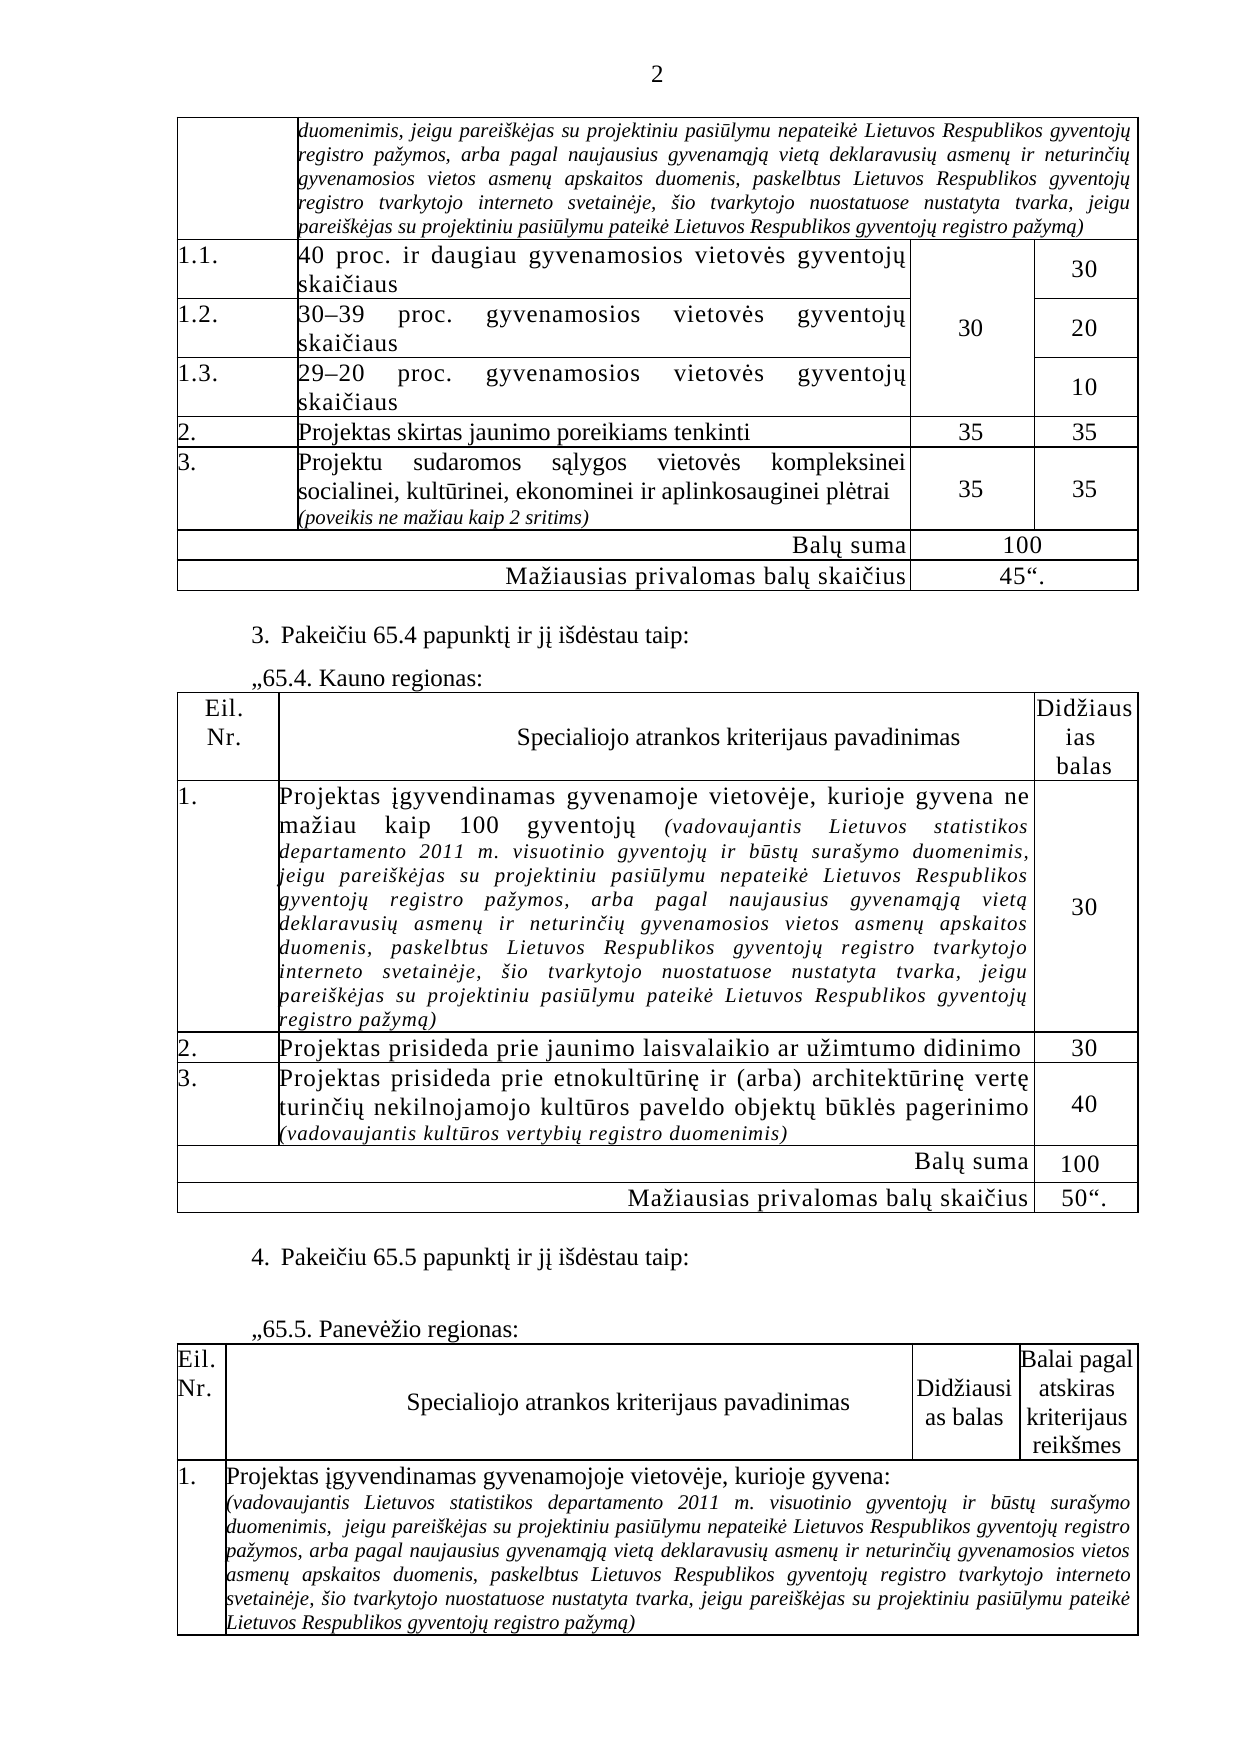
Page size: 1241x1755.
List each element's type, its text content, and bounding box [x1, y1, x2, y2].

table_cell 35 [1035, 417, 1137, 446]
table_header Eil. Nr. [178, 693, 278, 780]
table_cell Mažiausias privalomas balų skaičius [178, 1183, 1034, 1212]
table_header Specialiojo atrankos kriterijaus pavadinimas [227, 1345, 912, 1459]
text 4. Pakeičiu 65.5 papunktį ir jį išdėstau taip: [177, 1242, 1137, 1271]
table_cell Projektas prisideda prie jaunimo laisvalaikio ar užimtumo didinimo [280, 1033, 1034, 1062]
table_cell Projektas skirtas jaunimo poreikiams tenkinti [299, 417, 910, 446]
table_cell [178, 118, 297, 238]
table_cell Projektas įgyvendinamas gyvenamoje vietovėje, kurioje gyvena ne mažiau kaip 100 gyventojų (vadovaujantis Lietuvos statistikos departamento 2011 m. visuotinio gyventojų ir būstų surašymo duomenimis, jeigu pareiškėjas su projektiniu pasiūlymu nepateikė Lietuvos Respublikos gyventojų registro pažymos, arba pagal naujausius gyvenamąją vietą deklaravusių asmenų ir neturinčių gyvenamosios vietos asmenų apskaitos duomenis, paskelbtus Lietuvos Respublikos gyventojų registro tvarkytojo interneto svetainėje, šio tvarkytojo nuostatuose nustatyta tvarka, jeigu pareiškėjas su projektiniu pasiūlymu pateikė Lietuvos Respublikos gyventojų registro pažymą) [280, 781, 1034, 1031]
table_cell 30 [1035, 1033, 1137, 1062]
table_cell Balų suma [178, 1146, 1034, 1182]
text „65.4. Kauno regionas: [177, 663, 1137, 692]
table_cell 3. [178, 1063, 278, 1145]
table_cell 1.2. [178, 299, 297, 357]
table_cell Balų suma [178, 531, 910, 559]
table_cell 1.1. [178, 240, 297, 297]
table_cell 40 [1035, 1063, 1137, 1145]
table_cell 30 [911, 240, 1034, 416]
table_cell Projektas įgyvendinamas gyvenamojoje vietovėje, kurioje gyvena: (vadovaujantis Lietuvos statistikos departamento 2011 m. visuotinio gyventojų ir būstų surašymo duomenimis, jeigu pareiškėjas su projektiniu pasiūlymu nepateikė Lietuvos Respublikos gyventojų registro pažymos, arba pagal naujausius gyvenamąją vietą deklaravusių asmenų ir neturinčių gyvenamosios vietos asmenų apskaitos duomenis, paskelbtus Lietuvos Respublikos gyventojų registro tvarkytojo interneto svetainėje, šio tvarkytojo nuostatuose nustatyta tvarka, jeigu pareiškėjas su projektiniu pasiūlymu pateikė Lietuvos Respublikos gyventojų registro pažymą) [227, 1461, 1137, 1634]
table_cell 1.3. [178, 358, 297, 416]
table_cell 30 [1035, 781, 1137, 1031]
table_cell 10 [1035, 358, 1137, 416]
table_cell 50“. [1035, 1183, 1137, 1212]
table_cell 40 proc. ir daugiau gyvenamosios vietovės gyventojų skaičiaus [299, 240, 910, 297]
table_cell 2. [178, 417, 297, 446]
table_cell 100 [911, 531, 1137, 559]
table_cell duomenimis, jeigu pareiškėjas su projektiniu pasiūlymu nepateikė Lietuvos Respublikos gyventojų registro pažymos, arba pagal naujausius gyvenamąją vietą deklaravusių asmenų ir neturinčių gyvenamosios vietos asmenų apskaitos duomenis, paskelbtus Lietuvos Respublikos gyventojų registro tvarkytojo interneto svetainėje, šio tvarkytojo nuostatuose nustatyta tvarka, jeigu pareiškėjas su projektiniu pasiūlymu pateikė Lietuvos Respublikos gyventojų registro pažymą) [299, 118, 1137, 238]
table_cell 2. [178, 1033, 278, 1062]
table_cell 100 [1035, 1146, 1137, 1182]
table_cell Projektu sudaromos sąlygos vietovės kompleksinei socialinei, kultūrinei, ekonominei ir aplinkosauginei plėtrai (poveikis ne mažiau kaip 2 sritims) [299, 448, 910, 529]
text 3. Pakeičiu 65.4 papunktį ir jį išdėstau taip: [177, 620, 1137, 649]
table_cell 35 [911, 448, 1034, 529]
table_cell 35 [911, 417, 1034, 446]
table_header Eil. Nr. [178, 1345, 225, 1459]
table_header Balai pagal atskiras kriterijaus reikšmes [1021, 1345, 1137, 1459]
table_header Specialiojo atrankos kriterijaus pavadinimas [280, 693, 1034, 780]
table_header Didžiausias balas [913, 1345, 1019, 1459]
table_cell Mažiausias privalomas balų skaičius [178, 561, 910, 590]
table_cell 35 [1035, 448, 1137, 529]
table_cell 3. [178, 448, 297, 529]
table_cell 1. [178, 1461, 225, 1634]
table_header Didžiausias balas [1035, 693, 1137, 780]
table_cell 30 [1035, 240, 1137, 297]
table_cell 45“. [911, 561, 1137, 590]
table_cell 1. [178, 781, 278, 1031]
table_cell 20 [1035, 299, 1137, 357]
table_cell 30–39 proc. gyvenamosios vietovės gyventojų skaičiaus [299, 299, 910, 357]
table_cell Projektas prisideda prie etnokultūrinę ir (arba) architektūrinę vertę turinčių nekilnojamojo kultūros paveldo objektų būklės pagerinimo (vadovaujantis kultūros vertybių registro duomenimis) [280, 1063, 1034, 1145]
table_cell 29–20 proc. gyvenamosios vietovės gyventojų skaičiaus [299, 358, 910, 416]
text „65.5. Panevėžio regionas: [177, 1314, 1137, 1343]
